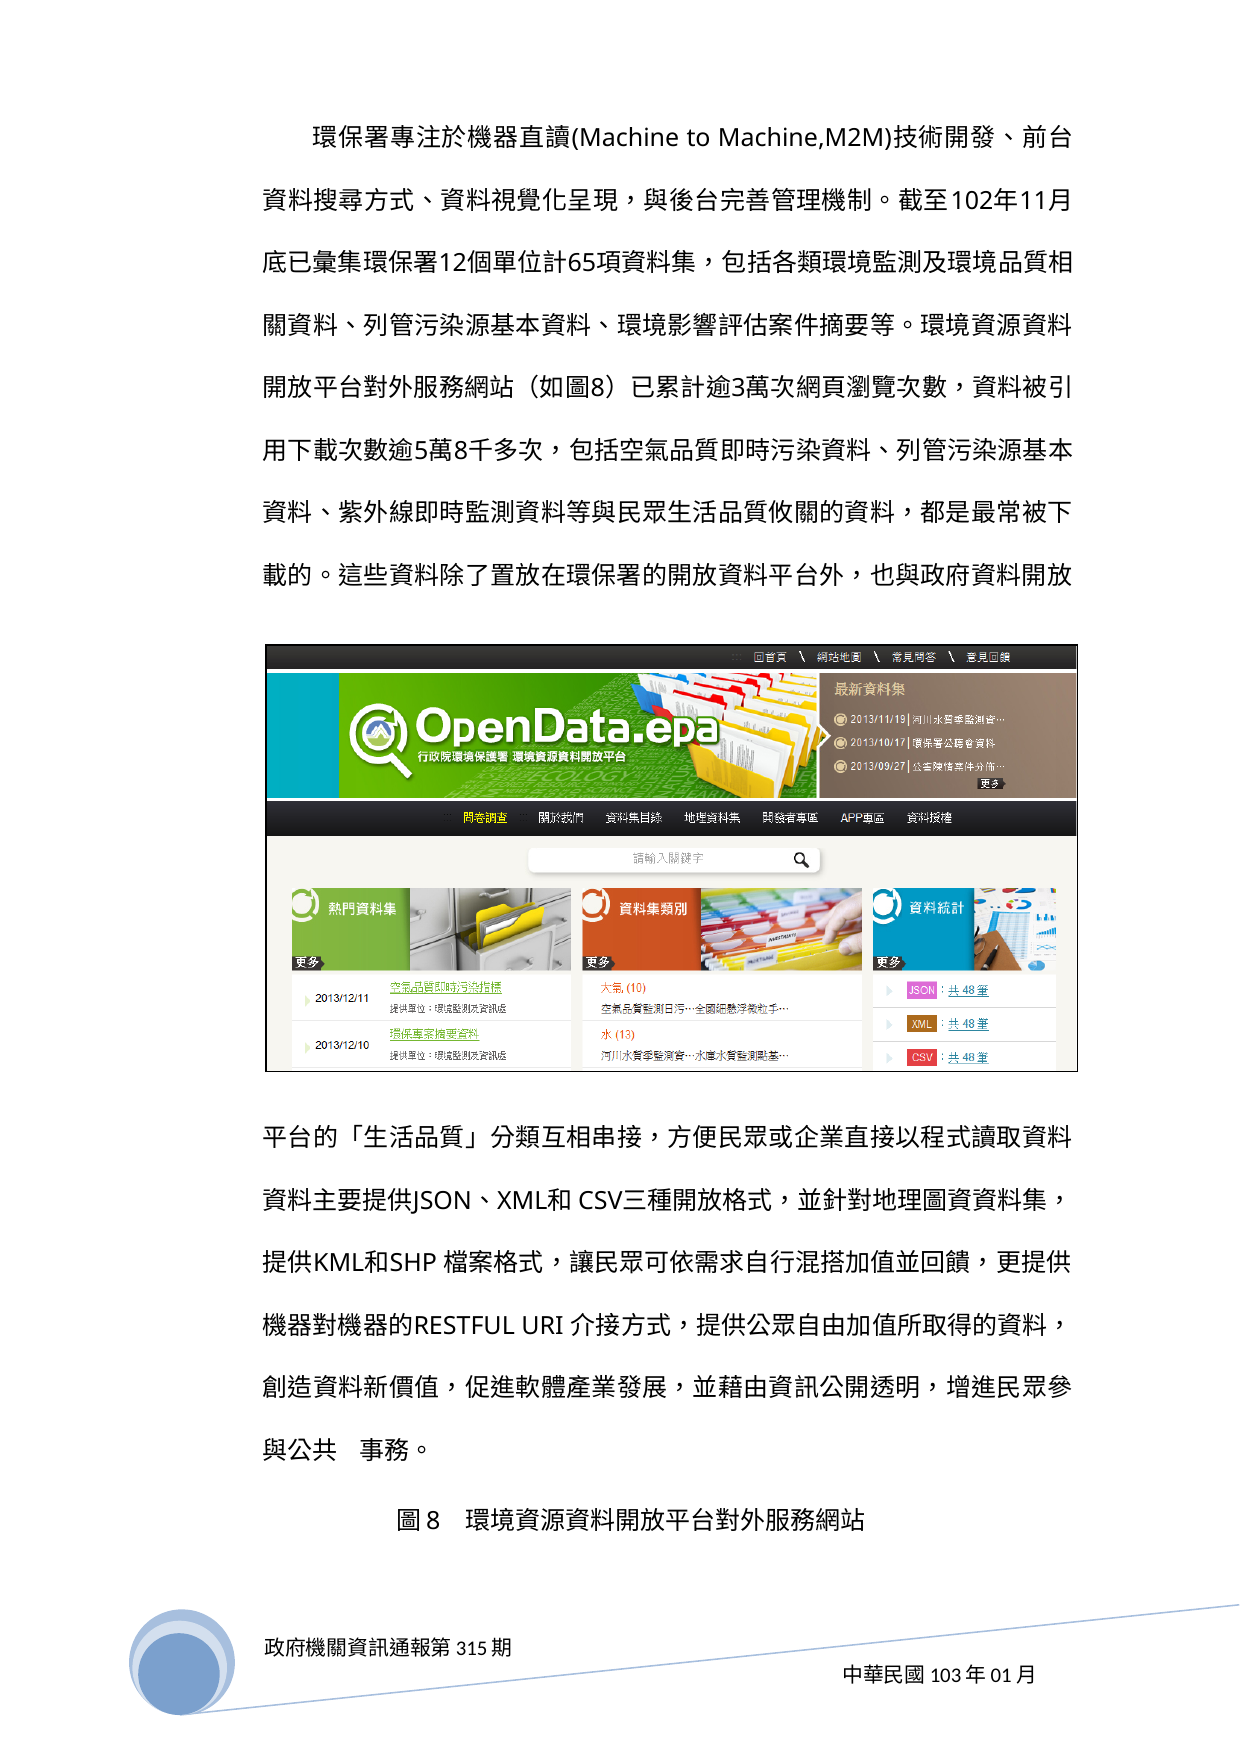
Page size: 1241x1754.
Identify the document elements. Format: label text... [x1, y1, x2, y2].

text 圖8 環境資源資料開放平台對外服務網站 [187, 1477, 1073, 1539]
text 環保署專注於機器直讀(Machine to Machine,M2M)技術開發、前台資料搜尋方式、資料視覺化呈現，與後台完善管理機制。截至102年11月底已彙集環保署12個單位計65項資料集，包括各類環境監測及環境品質相關資料、列管污染源基本資料、環境影響評估案件摘要等。環境資源資料開放平台對外服務網站（如圖8）已累計逾3萬次網頁瀏覽次數，資料被引用下載次數逾5萬8千多次，包括空氣品質即時污染資料、列管污染源基本資料、紫外線即時監測資料等與民眾生活品質攸關的資料，都是最常被下載的。這些資料除了置放在環保署的開放資料平台外，也與政府資料開放平台的「生活品質」分類互相串接，方便民眾或企業直接以程式讀取資料。資料主要提供JSON、XML和 CSV三種開放格式，並針對地理圖資資料集，提供KML和SHP 檔案格式，讓民眾可依需求自行混搭加值並回饋，更提供機器對機器的RESTFUL URI 介接方式，提供公眾自由加值所取得的資料，創造資料新價值，促進軟體產業發展，並藉由資訊公開透明，增進民眾參與公共 事務。 [262, 94, 1073, 1469]
